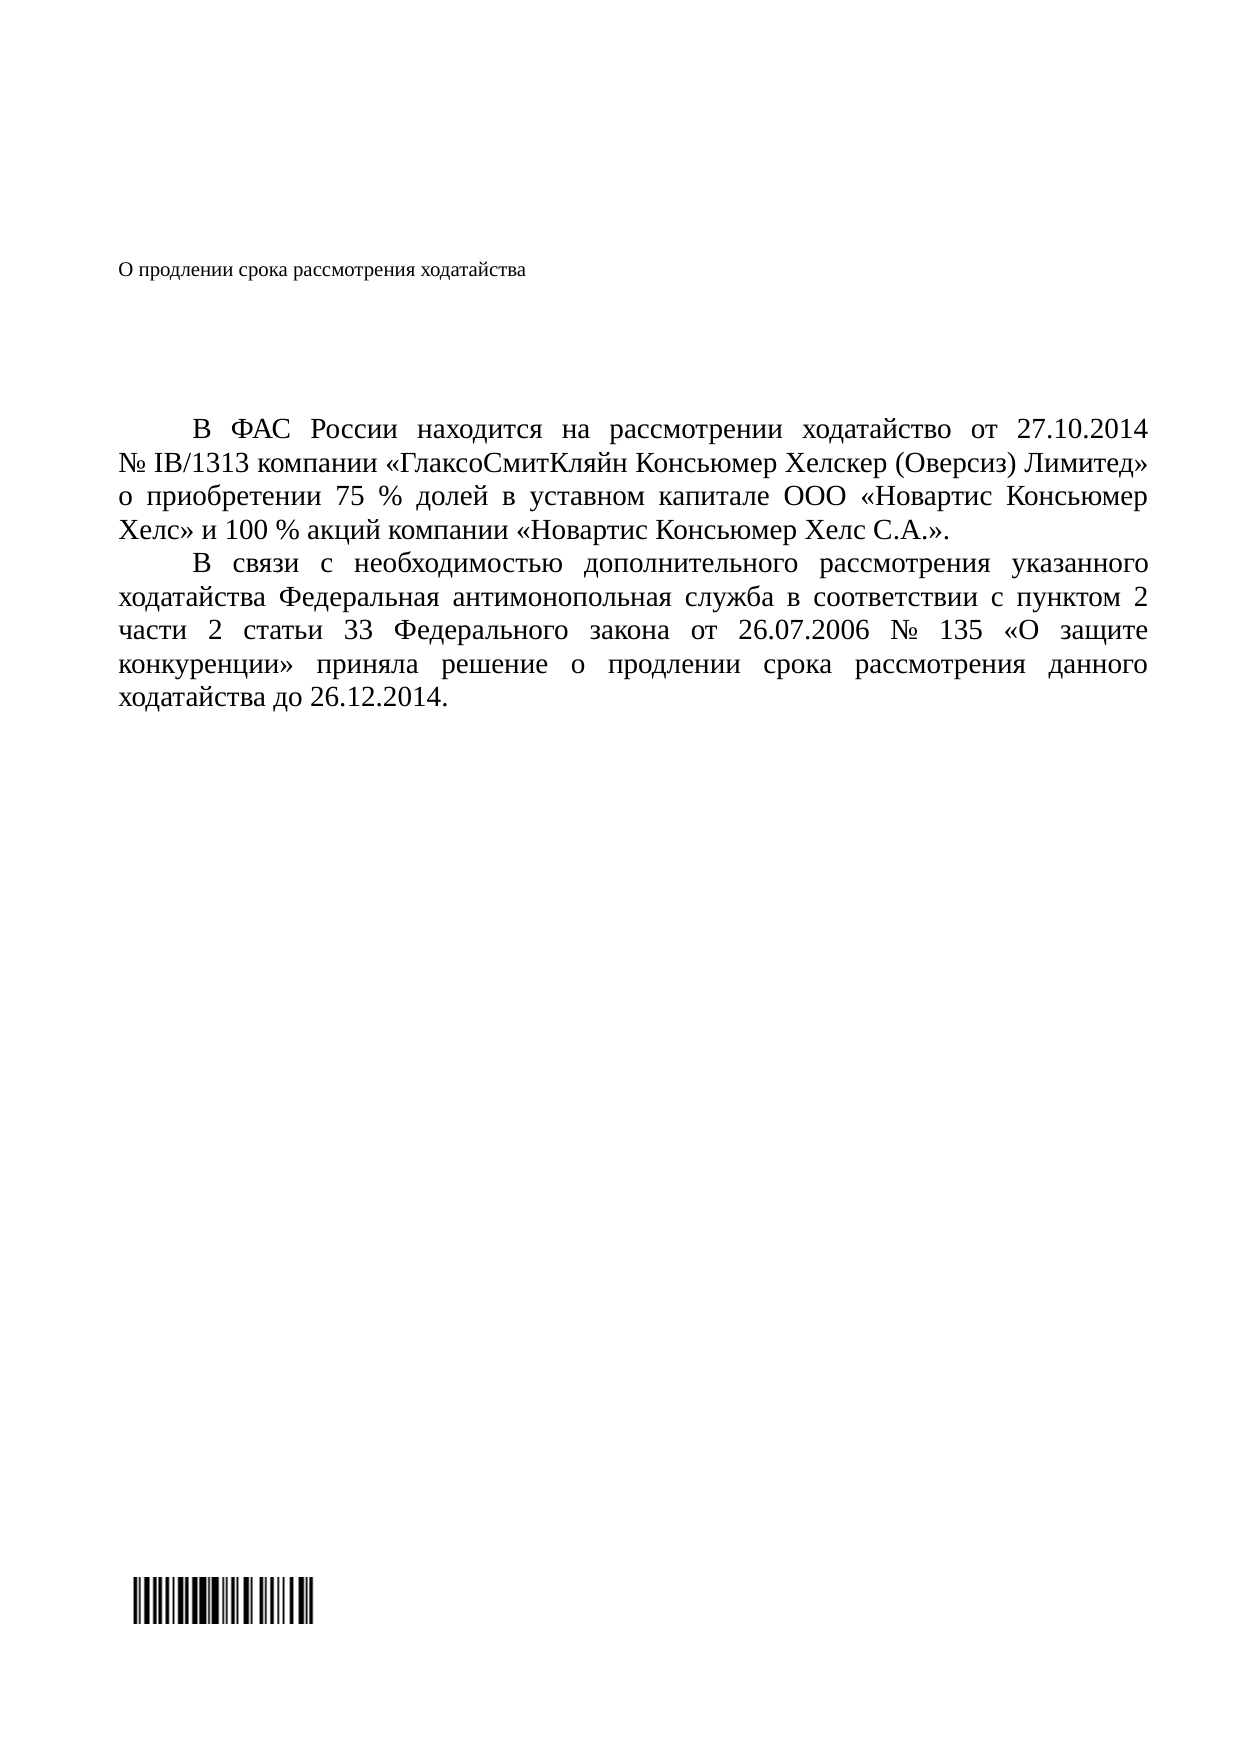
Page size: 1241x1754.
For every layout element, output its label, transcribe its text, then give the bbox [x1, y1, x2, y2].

picture [118, 1577, 331, 1624]
text О продлении срока рассмотрения ходатайства [118, 257, 1149, 281]
text В связи с необходимостью дополнительного рассмотрения указанного ходатайства Федеральная антимонопольная служба в соответствии с пунктом 2 части 2 статьи 33 Федерального закона от 26.07.2006 № 135 «О защите конкуренции» приняла решение о продлении срока рассмотрения данного ходатайства до 26.12.2014. [118, 545, 1149, 713]
text В ФАС России находится на рассмотрении ходатайство от 27.10.2014 № IB/1313 компании «ГлаксоСмитКляйн Консьюмер Хелскер (Оверсиз) Лимитед» о приобретении 75 % долей в уставном капитале ООО «Новартис Консьюмер Хелс» и 100 % акций компании «Новартис Консьюмер Хелс С.А.». [118, 411, 1149, 545]
